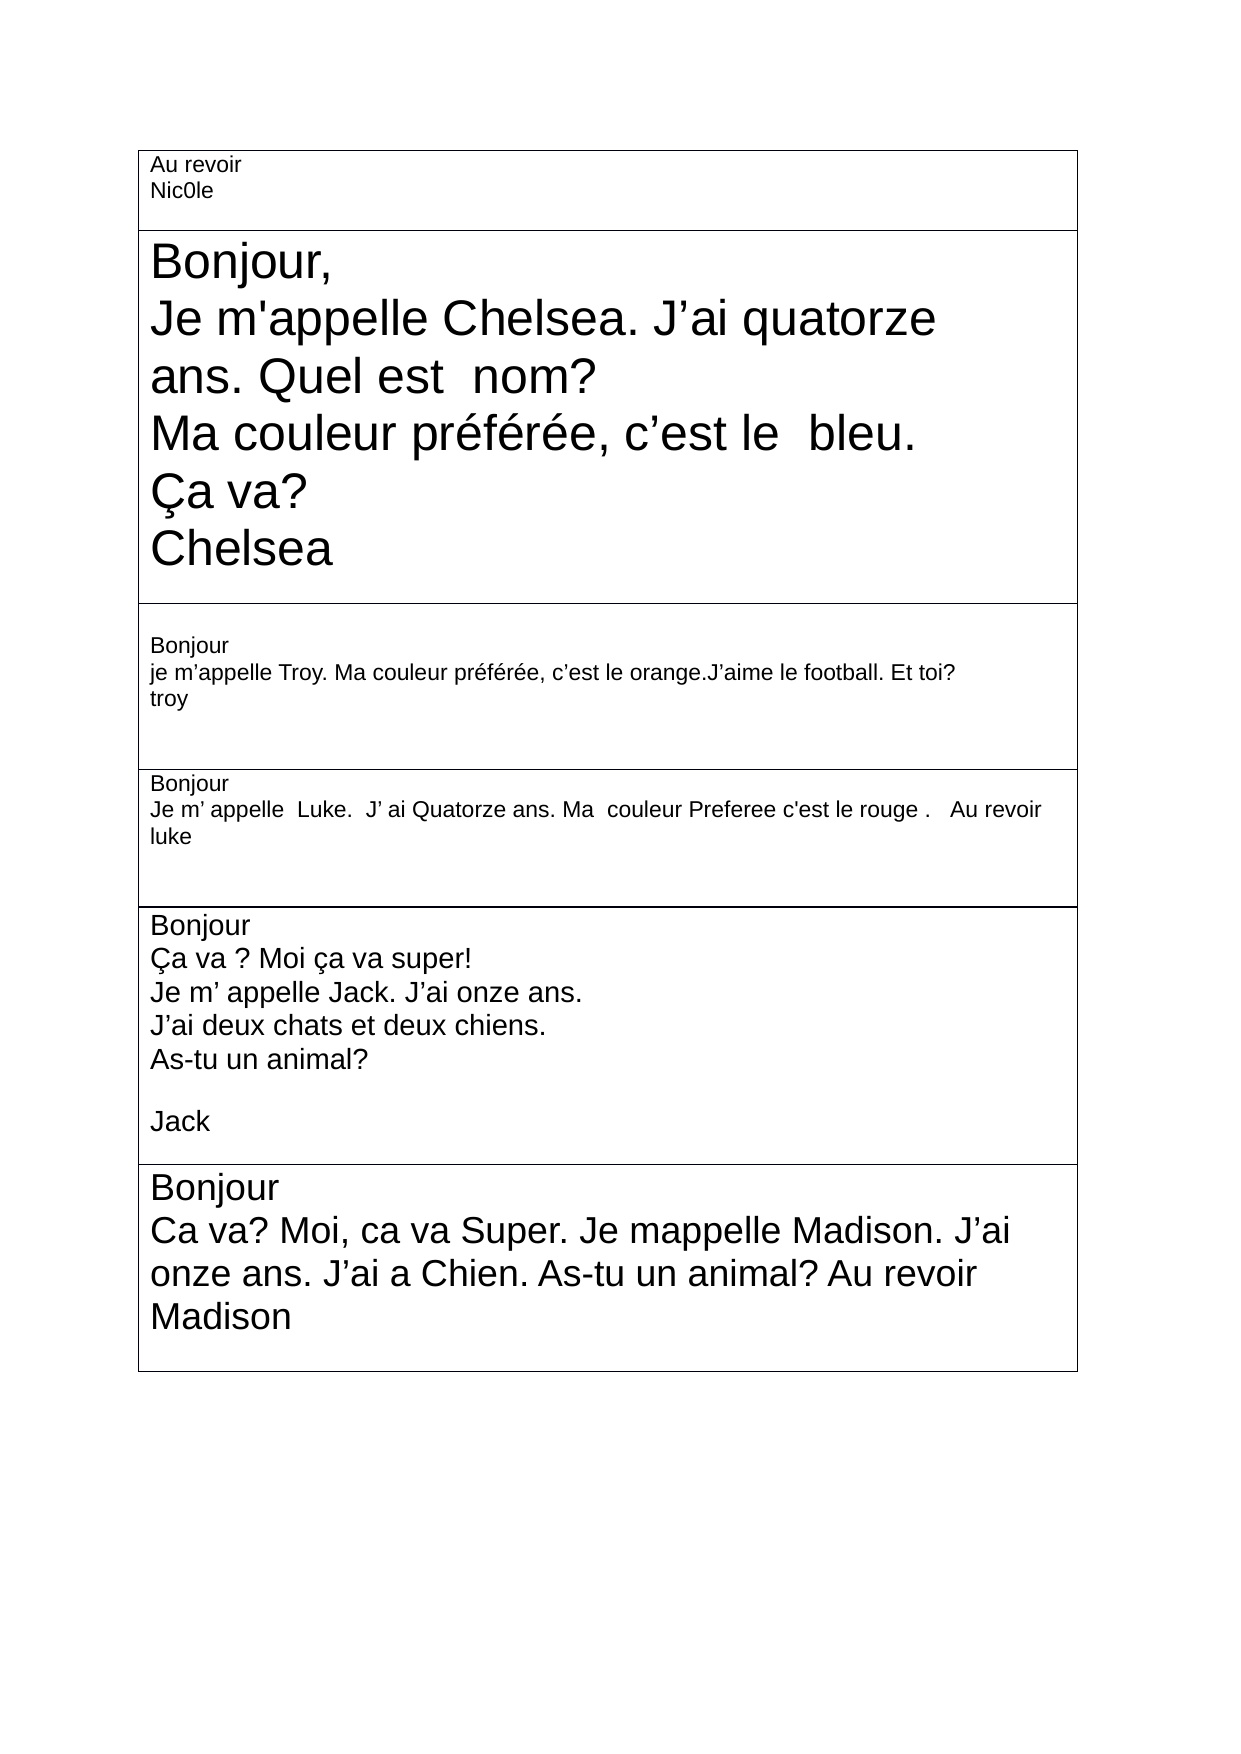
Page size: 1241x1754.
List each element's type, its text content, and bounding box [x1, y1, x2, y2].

table_cell Bonjour Ça va ? Moi ça va super! Je m’ appelle Jack. J’ai onze ans. J’ai deux chats et deux chiens. As-tu un animal? Jack [139, 908, 1077, 1164]
table_cell Bonjour Je m’ appelle Luke. J’ ai Quatorze ans. Ma couleur Preferee c'est le rouge . Au revoir luke [139, 770, 1077, 906]
table_cell Bonjour je m’appelle Troy. Ma couleur préférée, c’est le orange.J’aime le football. Et toi? troy [139, 604, 1077, 769]
table_cell Bonjour, Je m'appelle Chelsea. J’ai quatorze ans. Quel est nom? Ma couleur préférée, c’est le bleu. Ça va? Chelsea [139, 231, 1077, 602]
table_cell Bonjour Ca va? Moi, ca va Super. Je mappelle Madison. J’ai onze ans. J’ai a Chien. As-tu un animal? Au revoir Madison [139, 1165, 1077, 1371]
table_cell Au revoir Nic0le [139, 151, 1077, 230]
